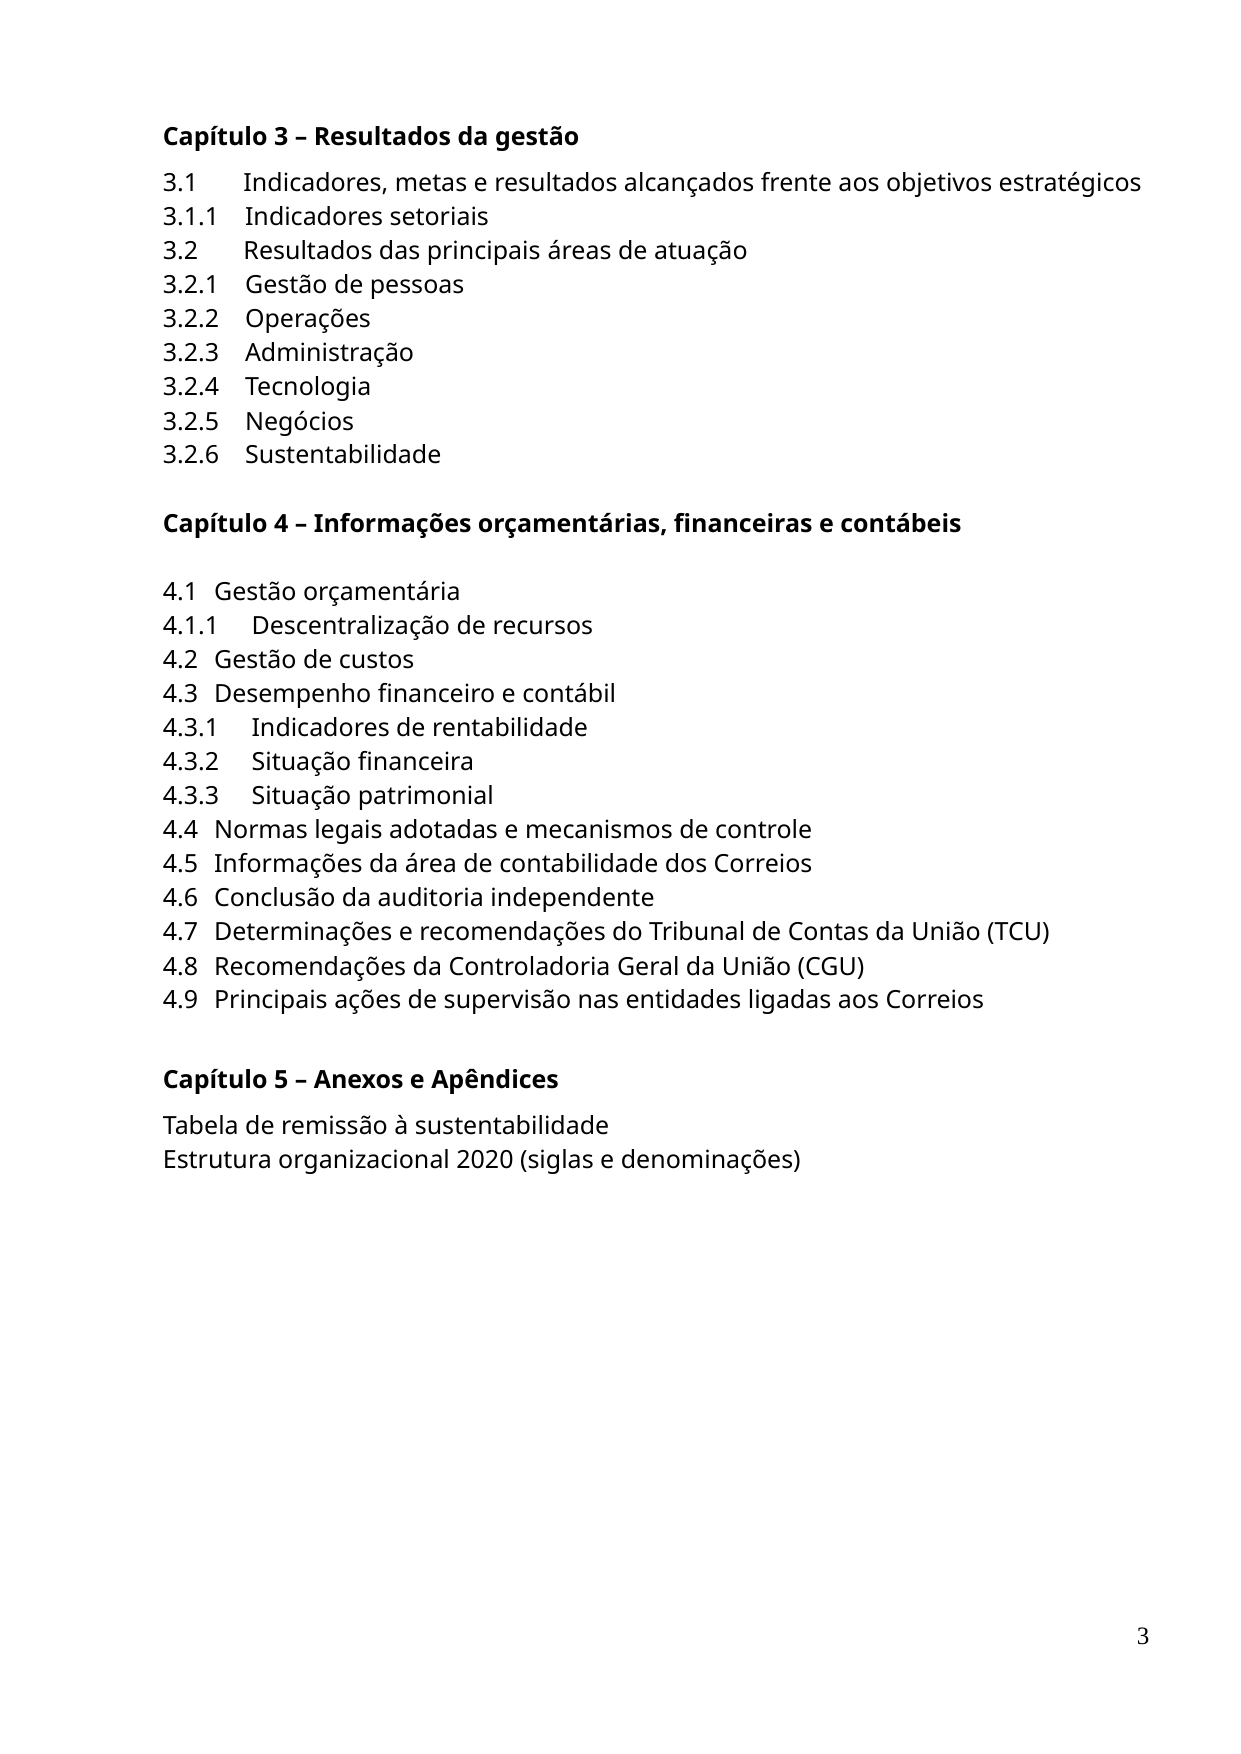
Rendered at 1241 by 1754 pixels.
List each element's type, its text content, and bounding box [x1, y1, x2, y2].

list Tabela de remissão à sustentabilidade [163, 1108, 1149, 1142]
list Descentralização de recursos [163, 607, 1149, 642]
list Determinações e recomendações do Tribunal de Contas da União (TCU) [163, 914, 1149, 948]
list Conclusão da auditoria independente [163, 880, 1149, 914]
list 3.2.2 Operações [163, 301, 1149, 335]
list 3.1 Indicadores, metas e resultados alcançados frente aos objetivos estratégicos [163, 165, 1149, 199]
list Principais ações de supervisão nas entidades ligadas aos Correios [163, 982, 1149, 1016]
list 3.2.3 Administração [163, 335, 1149, 369]
list Gestão de custos [163, 642, 1149, 676]
list 3.1.1 Indicadores setoriais [163, 199, 1149, 233]
list Recomendações da Controladoria Geral da União (CGU) [163, 948, 1149, 982]
text Capítulo 3 – Resultados da gestão [163, 118, 1149, 152]
list Situação financeira [163, 744, 1149, 778]
list Informações da área de contabilidade dos Correios [163, 846, 1149, 880]
list 3.2.4 Tecnologia [163, 369, 1149, 403]
list 3.2 Resultados das principais áreas de atuação [163, 233, 1149, 267]
list Situação patrimonial [163, 778, 1149, 812]
list Indicadores de rentabilidade [163, 710, 1149, 744]
list Normas legais adotadas e mecanismos de controle [163, 812, 1149, 846]
list Gestão orçamentária [163, 573, 1149, 607]
text Capítulo 5 – Anexos e Apêndices [163, 1062, 1149, 1096]
list 3.2.5 Negócios [163, 403, 1149, 437]
list 3.2.6 Sustentabilidade [163, 437, 1149, 471]
list 3.2.1 Gestão de pessoas [163, 267, 1149, 301]
list Capítulo 4 – Informações orçamentárias, financeiras e contábeis [163, 505, 1149, 539]
list Desempenho financeiro e contábil [163, 676, 1149, 710]
list Estrutura organizacional 2020 (siglas e denominações) [163, 1142, 1149, 1176]
